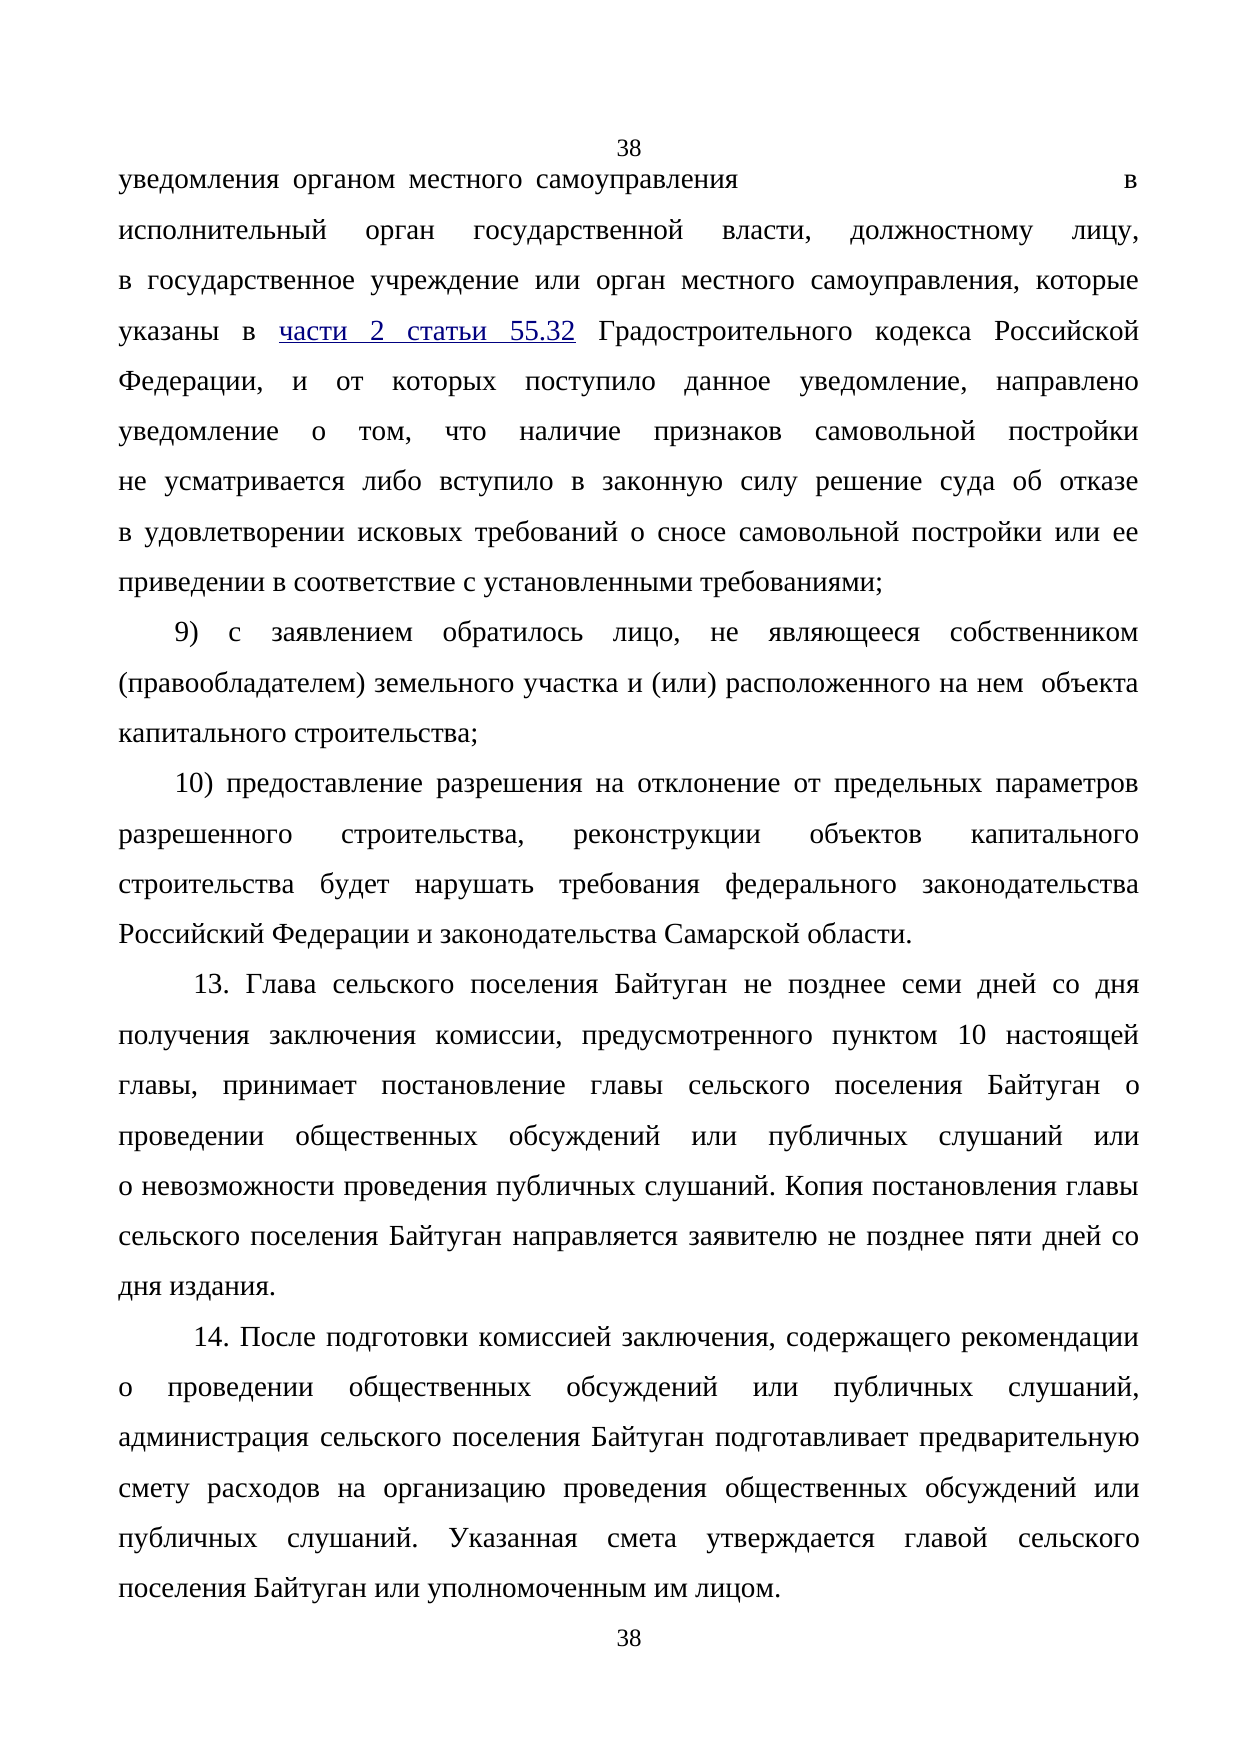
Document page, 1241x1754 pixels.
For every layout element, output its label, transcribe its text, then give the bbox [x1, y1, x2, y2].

text 14. После подготовки комиссией заключения, содержащего рекомендации о проведении общественных обсуждений или публичных слушаний, администрация сельского поселения Байтуган подготавливает предварительную смету расходов на организацию проведения общественных обсуждений или публичных слушаний. Указанная смета утверждается главой сельского поселения Байтуган или уполномоченным им лицом. [118, 1319, 1140, 1604]
text 13. Глава сельского поселения Байтуган не позднее семи дней со дня получения заключения комиссии, предусмотренного пунктом 10 настоящей главы, принимает постановление главы сельского поселения Байтуган о проведении общественных обсуждений или публичных слушаний или о невозможности проведения публичных слушаний. Копия постановления главы сельского поселения Байтуган направляется заявителю не позднее пяти дней со дня издания. [118, 967, 1140, 1302]
text 10) предоставление разрешения на отклонение от предельных параметров разрешенного строительства, реконструкции объектов капитального строительства будет нарушать требования федерального законодательства Российский Федерации и законодательства Самарской области. [118, 765, 1140, 950]
text уведомления органом местного самоуправления в исполнительный орган государственной власти, должностному лицу, в государственное учреждение или орган местного самоуправления, которые указаны в части 2 статьи 55.32 Градостроительного кодекса Российской Федерации, и от которых поступило данное уведомление, направлено уведомление о том, что наличие признаков самовольной постройки не усматривается либо вступило в законную силу решение суда об отказе в удовлетворении исковых требований о сносе самовольной постройки или ее приведении в соответствие с установленными требованиями; [118, 162, 1140, 598]
text 9) с заявлением обратилось лицо, не являющееся собственником (правообладателем) земельного участка и (или) расположенного на нем объекта капитального строительства; [118, 614, 1140, 749]
